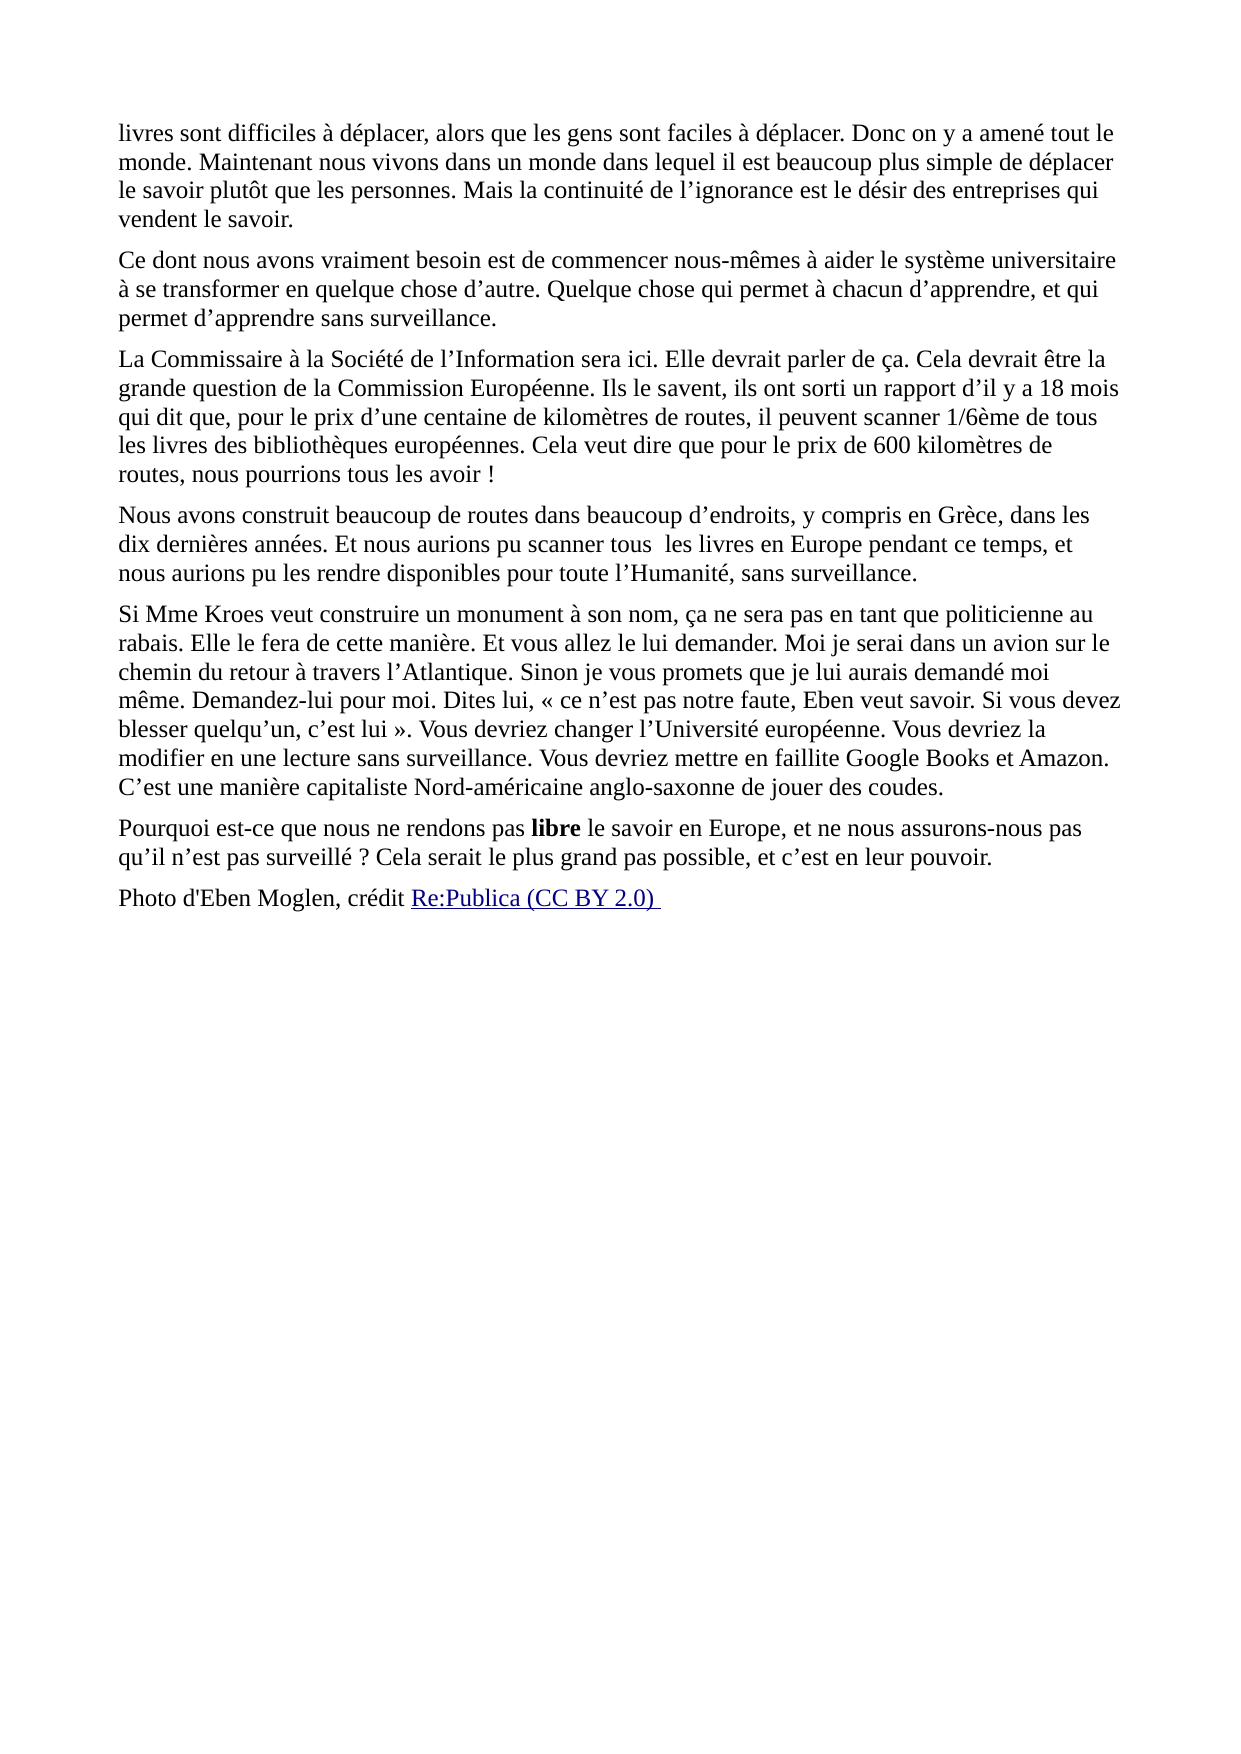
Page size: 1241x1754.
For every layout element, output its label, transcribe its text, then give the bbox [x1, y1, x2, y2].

text La Commissaire à la Société de l’Information sera ici. Elle devrait parler de ça. Cela devrait être la grande question de la Commission Européenne. Ils le savent, ils ont sorti un rapport d’il y a 18 mois qui dit que, pour le prix d’une centaine de kilomètres de routes, il peuvent scanner 1/6ème de tous les livres des bibliothèques européennes. Cela veut dire que pour le prix de 600 kilomètres de routes, nous pourrions tous les avoir ! [118, 344, 1122, 488]
text Ce dont nous avons vraiment besoin est de commencer nous-mêmes à aider le système universitaire à se transformer en quelque chose d’autre. Quelque chose qui permet à chacun d’apprendre, et qui permet d’apprendre sans surveillance. [118, 246, 1122, 332]
text Pourquoi est-ce que nous ne rendons pas libre le savoir en Europe, et ne nous assurons-nous pas qu’il n’est pas surveillé ? Cela serait le plus grand pas possible, et c’est en leur pouvoir. [118, 813, 1122, 871]
text livres sont difficiles à déplacer, alors que les gens sont faciles à déplacer. Donc on y a amené tout le monde. Maintenant nous vivons dans un monde dans lequel il est beaucoup plus simple de déplacer le savoir plutôt que les personnes. Mais la continuité de l’ignorance est le désir des entreprises qui vendent le savoir. [118, 118, 1122, 233]
text Si Mme Kroes veut construire un monument à son nom, ça ne sera pas en tant que politicienne au rabais. Elle le fera de cette manière. Et vous allez le lui demander. Moi je serai dans un avion sur le chemin du retour à travers l’Atlantique. Sinon je vous promets que je lui aurais demandé moi même. Demandez-lui pour moi. Dites lui, « ce n’est pas notre faute, Eben veut savoir. Si vous devez blesser quelqu’un, c’est lui ». Vous devriez changer l’Université européenne. Vous devriez la modifier en une lecture sans surveillance. Vous devriez mettre en faillite Google Books et Amazon. C’est une manière capitaliste Nord-américaine anglo-saxonne de jouer des coudes. [118, 599, 1122, 801]
text Nous avons construit beaucoup de routes dans beaucoup d’endroits, y compris en Grèce, dans les dix dernières années. Et nous aurions pu scanner tous les livres en Europe pendant ce temps, et nous aurions pu les rendre disponibles pour toute l’Humanité, sans surveillance. [118, 501, 1122, 587]
text Photo d'Eben Moglen, crédit Re:Publica (CC BY 2.0) [118, 883, 1122, 912]
